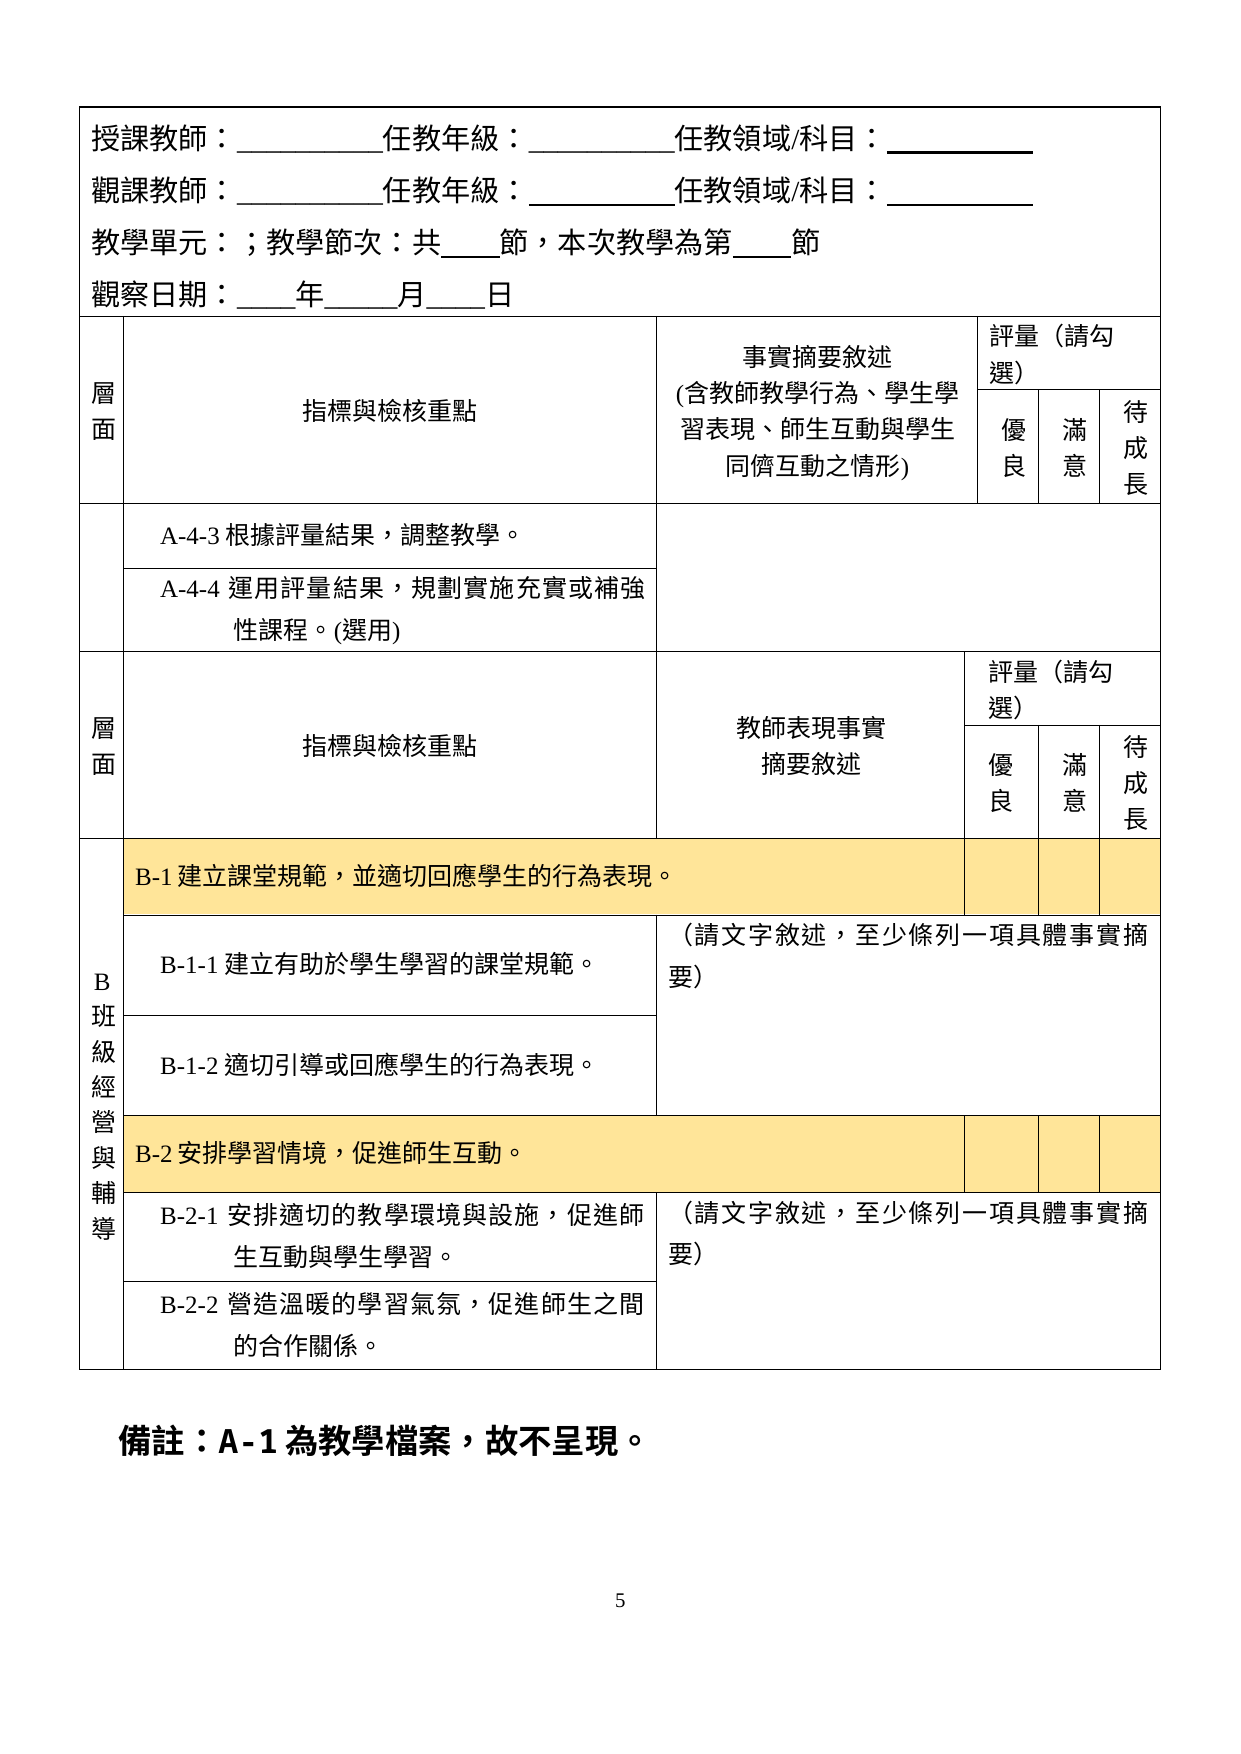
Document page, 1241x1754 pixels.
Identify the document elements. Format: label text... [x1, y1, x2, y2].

table_cell 評量（請勾選） [965, 652, 1160, 725]
table_cell （請文字敘述，至少條列一項具體事實摘要） [657, 916, 1160, 1115]
table_cell [965, 839, 1038, 914]
table_cell 指標與檢核重點 [124, 317, 656, 503]
table_cell 層面 [80, 652, 123, 838]
table_cell 待成長 [1100, 726, 1160, 838]
table_cell B-2-1 安排適切的教學環境與設施，促進師生互動與學生學習。 [124, 1193, 656, 1281]
text 備註：A-1為教學檔案，故不呈現。 [118, 1414, 1122, 1463]
table_cell A-4-4 運用評量結果，規劃實施充實或補強性課程。(選用) [124, 569, 656, 651]
table_cell [1039, 839, 1099, 914]
table_header 授課教師：__________任教年級：__________任教領域/科目： 觀課教師：__________任教年級： 任教領域/科目： 教學單元：；教學節次：共 節，本次教學為第 節 觀察日期：____年_____月____日 [80, 108, 1160, 316]
table_cell 優良 [965, 726, 1038, 838]
table_cell B-1-2 適切引導或回應學生的行為表現。 [124, 1016, 656, 1115]
table_cell 待成長 [1100, 390, 1160, 503]
table_cell [657, 504, 1160, 651]
table_cell 優良 [978, 390, 1038, 503]
table_cell B 班 級 經 營 與 輔 導 [80, 839, 123, 1369]
table_cell B-2安排學習情境，促進師生互動。 [124, 1116, 964, 1192]
table_cell B-1建立課堂規範，並適切回應學生的行為表現。 [124, 839, 964, 914]
table_cell [1100, 839, 1160, 914]
table_cell [1100, 1116, 1160, 1192]
table_cell [80, 504, 123, 651]
table_cell B-1-1 建立有助於學生學習的課堂規範。 [124, 916, 656, 1015]
table_cell [965, 1116, 1038, 1192]
table_cell 指標與檢核重點 [124, 652, 656, 838]
table_cell 滿意 [1039, 390, 1099, 503]
table_cell B-2-2 營造溫暖的學習氣氛，促進師生之間的合作關係。 [124, 1282, 656, 1369]
table_cell 層面 [80, 317, 123, 503]
table_cell 教師表現事實 摘要敘述 [657, 652, 964, 838]
table_cell 事實摘要敘述 (含教師教學行為、學生學習表現、師生互動與學生同儕互動之情形) [657, 317, 977, 503]
table_cell A-4-3根據評量結果，調整教學。 [124, 504, 656, 568]
table_cell （請文字敘述，至少條列一項具體事實摘要） [657, 1193, 1160, 1369]
table_cell 評量（請勾選） [978, 317, 1160, 389]
table_cell 滿意 [1039, 726, 1099, 838]
table_cell [1039, 1116, 1099, 1192]
